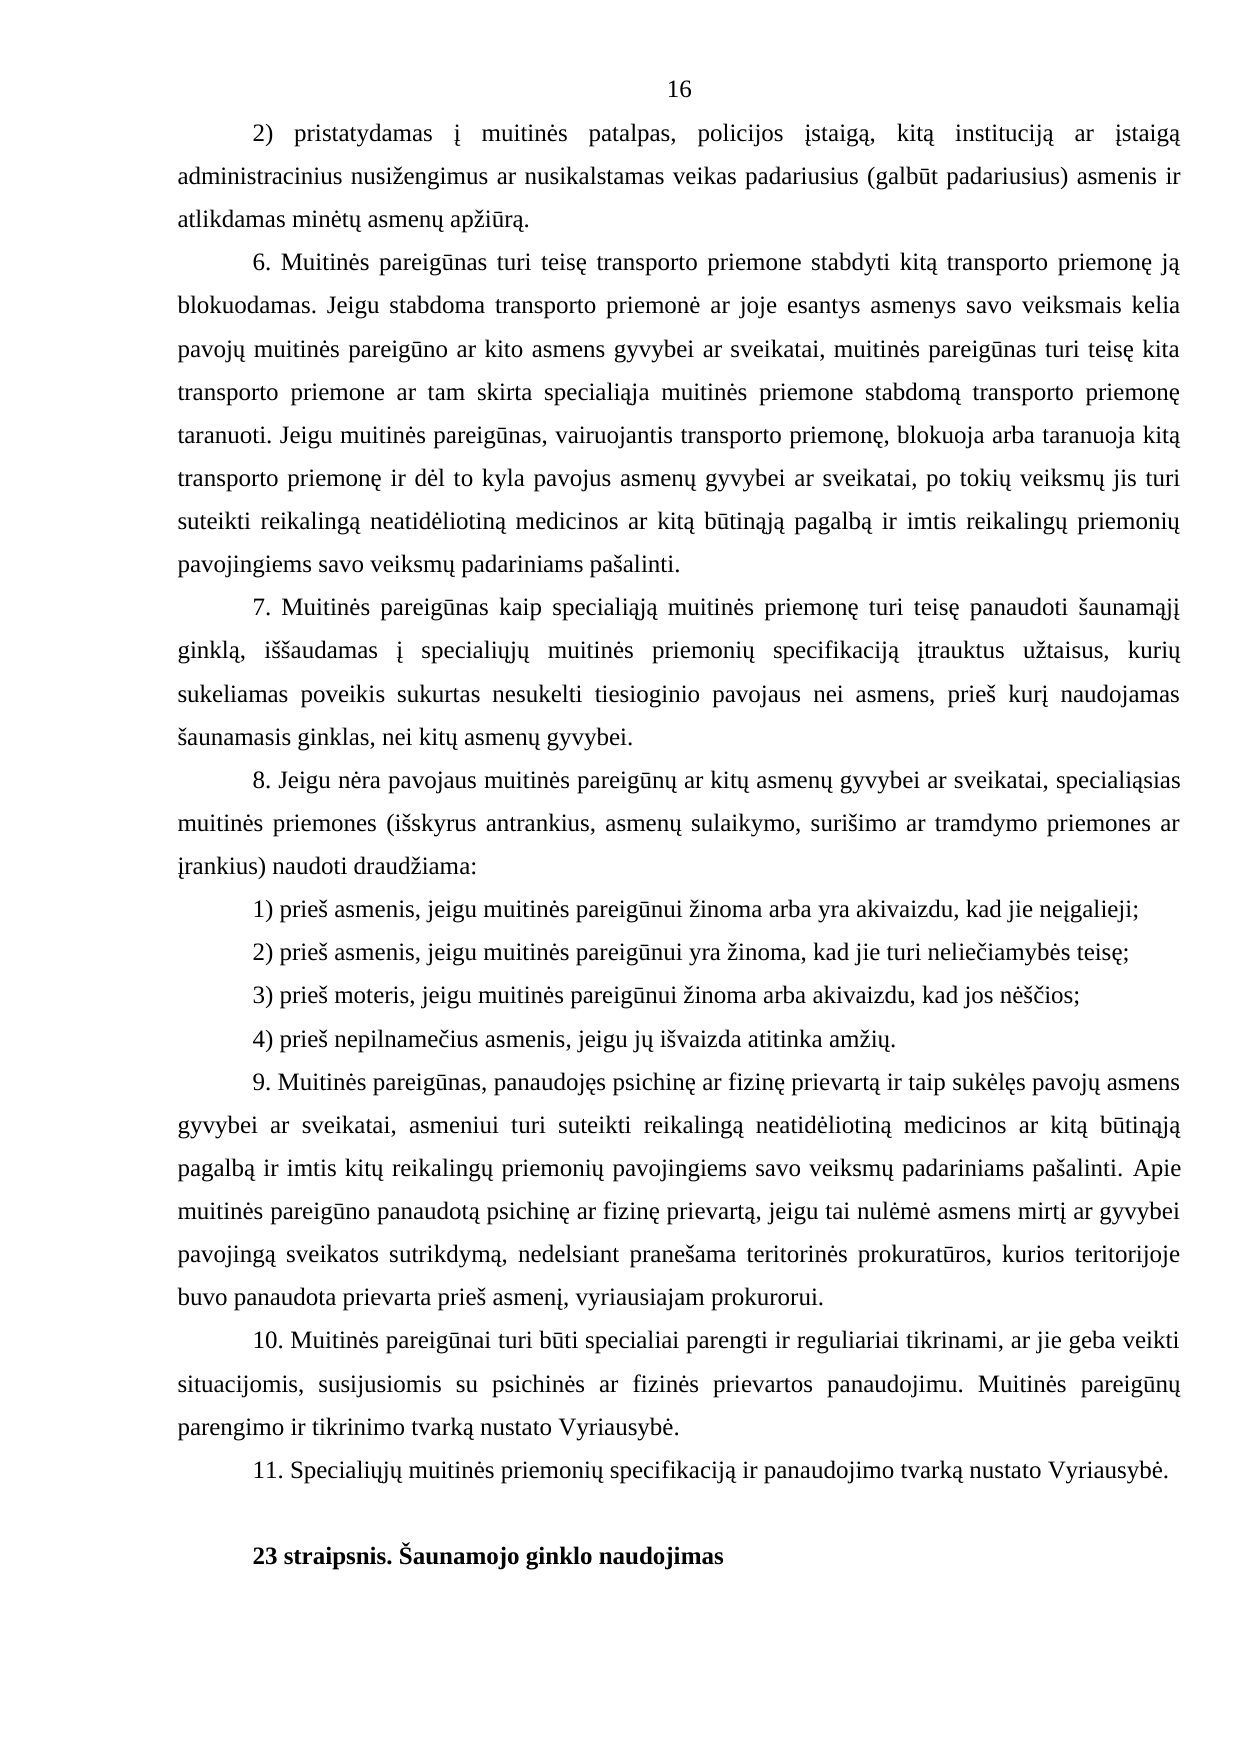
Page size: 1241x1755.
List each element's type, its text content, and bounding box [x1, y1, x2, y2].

text 1) prieš asmenis, jeigu muitinės pareigūnui žinoma arba yra akivaizdu, kad jie neįgalieji; [177, 894, 1181, 923]
text 7. Muitinės pareigūnas kaip specialiąją muitinės priemonę turi teisę panaudoti šaunamąjį ginklą, iššaudamas į specialiųjų muitinės priemonių specifikaciją įtrauktus užtaisus, kurių sukeliamas poveikis sukurtas nesukelti tiesioginio pavojaus nei asmens, prieš kurį naudojamas šaunamasis ginklas, nei kitų asmenų gyvybei. [177, 592, 1181, 751]
text 23 straipsnis. Šaunamojo ginklo naudojimas [177, 1541, 1181, 1570]
text 9. Muitinės pareigūnas, panaudojęs psichinę ar fizinę prievartą ir taip sukėlęs pavojų asmens gyvybei ar sveikatai, asmeniui turi suteikti reikalingą neatidėliotiną medicinos ar kitą būtinąją pagalbą ir imtis kitų reikalingų priemonių pavojingiems savo veiksmų padariniams pašalinti. Apie muitinės pareigūno panaudotą psichinę ar fizinę prievartą, jeigu tai nulėmė asmens mirtį ar gyvybei pavojingą sveikatos sutrikdymą, nedelsiant pranešama teritorinės prokuratūros, kurios teritorijoje buvo panaudota prievarta prieš asmenį, vyriausiajam prokurorui. [177, 1067, 1181, 1311]
text 8. Jeigu nėra pavojaus muitinės pareigūnų ar kitų asmenų gyvybei ar sveikatai, specialiąsias muitinės priemones (išskyrus antrankius, asmenų sulaikymo, surišimo ar tramdymo priemones ar įrankius) naudoti draudžiama: [177, 765, 1181, 880]
text 11. Specialiųjų muitinės priemonių specifikaciją ir panaudojimo tvarką nustato Vyriausybė. [177, 1455, 1181, 1484]
text 2) prieš asmenis, jeigu muitinės pareigūnui yra žinoma, kad jie turi neliečiamybės teisę; [177, 937, 1181, 966]
text 6. Muitinės pareigūnas turi teisę transporto priemone stabdyti kitą transporto priemonę ją blokuodamas. Jeigu stabdoma transporto priemonė ar joje esantys asmenys savo veiksmais kelia pavojų muitinės pareigūno ar kito asmens gyvybei ar sveikatai, muitinės pareigūnas turi teisę kita transporto priemone ar tam skirta specialiąja muitinės priemone stabdomą transporto priemonę taranuoti. Jeigu muitinės pareigūnas, vairuojantis transporto priemonę, blokuoja arba taranuoja kitą transporto priemonę ir dėl to kyla pavojus asmenų gyvybei ar sveikatai, po tokių veiksmų jis turi suteikti reikalingą neatidėliotiną medicinos ar kitą būtinąją pagalbą ir imtis reikalingų priemonių pavojingiems savo veiksmų padariniams pašalinti. [177, 247, 1181, 578]
text 3) prieš moteris, jeigu muitinės pareigūnui žinoma arba akivaizdu, kad jos nėščios; [177, 981, 1181, 1009]
text 4) prieš nepilnamečius asmenis, jeigu jų išvaizda atitinka amžių. [177, 1024, 1181, 1052]
text 2) pristatydamas į muitinės patalpas, policijos įstaigą, kitą instituciją ar įstaigą administracinius nusižengimus ar nusikalstamas veikas padariusius (galbūt padariusius) asmenis ir atlikdamas minėtų asmenų apžiūrą. [177, 118, 1181, 233]
text 10. Muitinės pareigūnai turi būti specialiai parengti ir reguliariai tikrinami, ar jie geba veikti situacijomis, susijusiomis su psichinės ar fizinės prievartos panaudojimu. Muitinės pareigūnų parengimo ir tikrinimo tvarką nustato Vyriausybė. [177, 1326, 1181, 1441]
